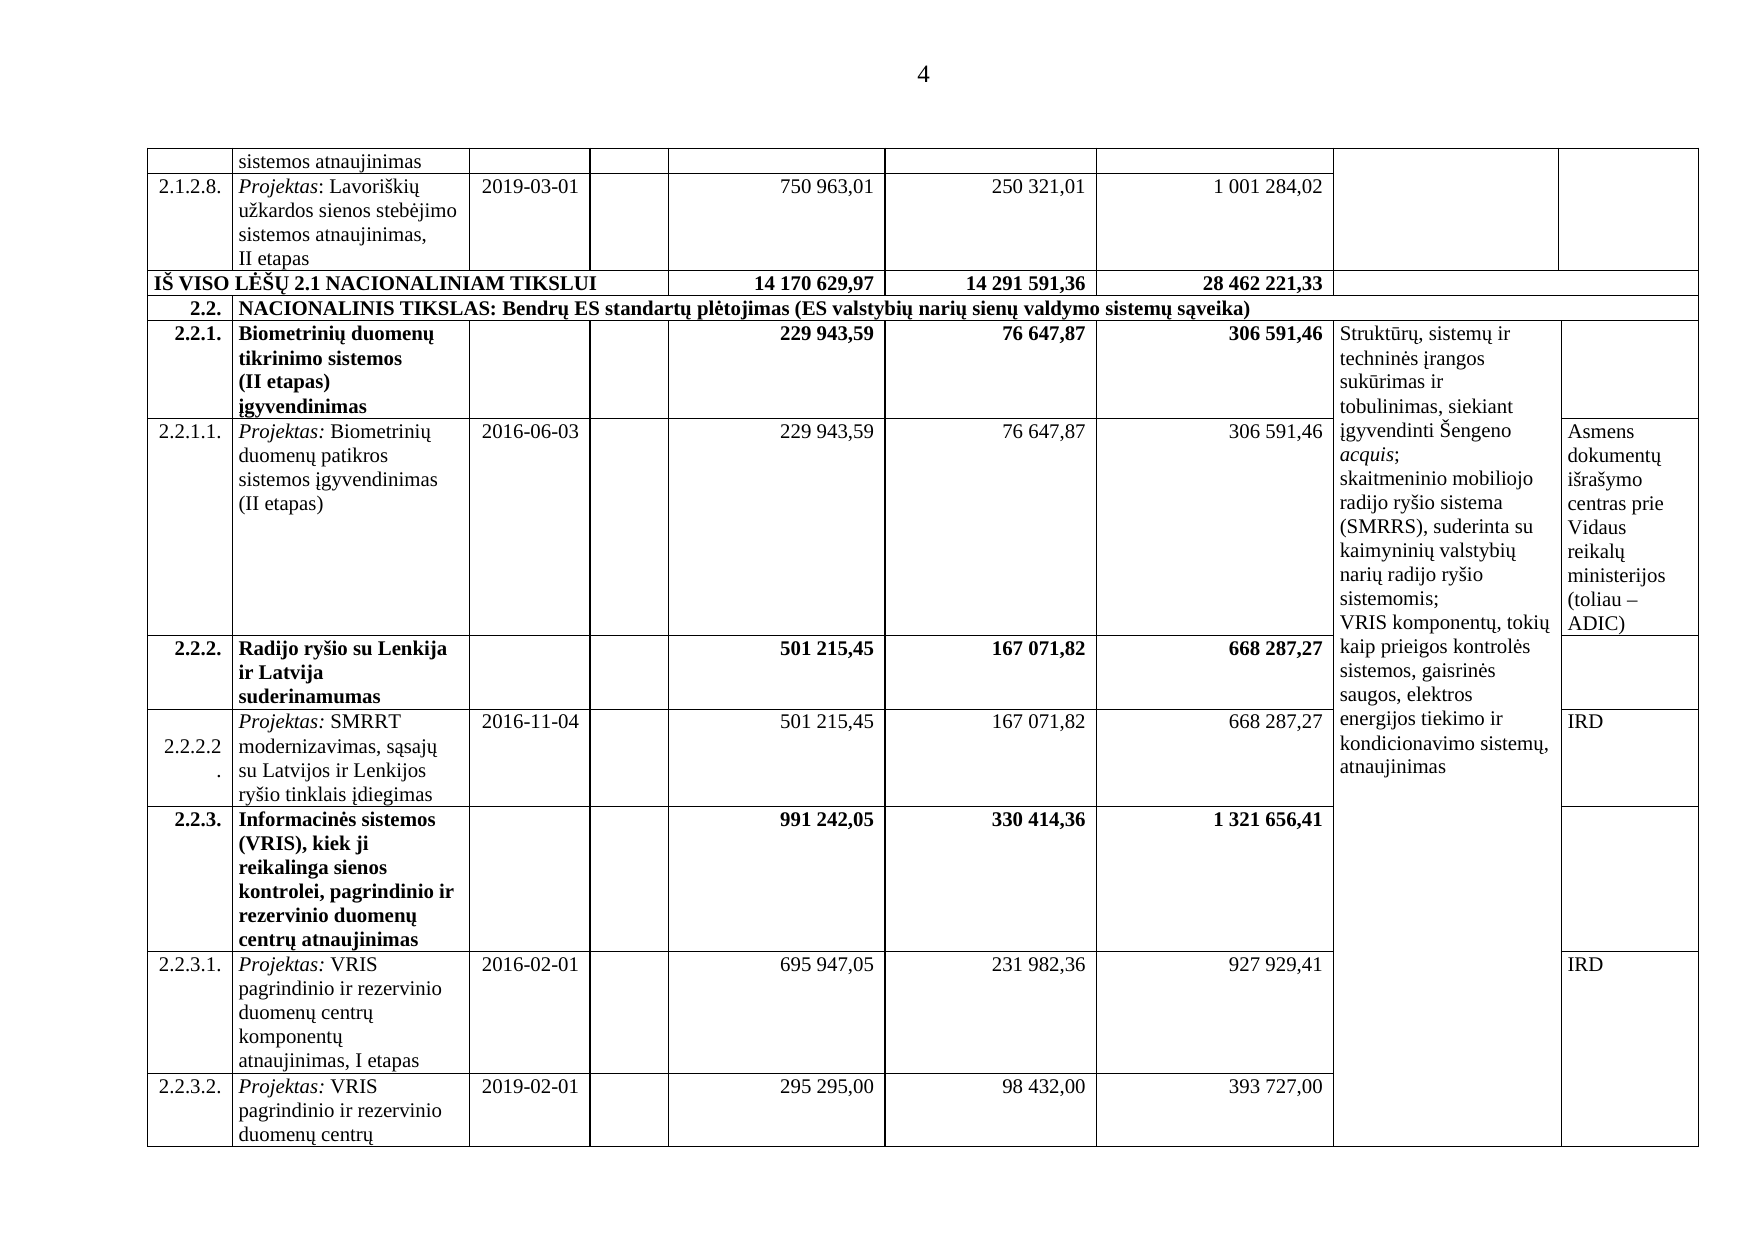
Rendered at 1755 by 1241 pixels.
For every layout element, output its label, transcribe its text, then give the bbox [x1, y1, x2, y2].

table_cell 14 291 591,36 [886, 271, 1096, 295]
table_cell Struktūrų, sistemų ir techninės įrangos sukūrimas ir tobulinimas, siekiant įgyvendinti Šengeno acquis; skaitmeninio mobiliojo radijo ryšio sistema (SMRRS), suderinta su kaimyninių valstybių narių radijo ryšio sistemomis; VRIS komponentų, tokių kaip prieigos kontrolės sistemos, gaisrinės saugos, elektros energijos tiekimo ir kondicionavimo sistemų, atnaujinimas [1334, 321, 1561, 1146]
table_cell 2.2.1.1. [148, 419, 232, 635]
table_cell 231 982,36 [886, 952, 1096, 1072]
table_cell 76 647,87 [886, 419, 1096, 635]
table_cell 250 321,01 [886, 174, 1096, 270]
table_cell [591, 807, 668, 951]
table_cell 76 647,87 [886, 321, 1096, 418]
table_cell 393 727,00 [1097, 1074, 1333, 1146]
table_cell [591, 1074, 668, 1146]
table_cell [591, 149, 668, 173]
table_cell IRD [1562, 710, 1698, 806]
table_cell 2016-06-03 [470, 419, 589, 635]
table_cell [470, 321, 589, 418]
table_cell [591, 952, 668, 1072]
table_cell NACIONALINIS TIKSLAS: Bendrų ES standartų plėtojimas (ES valstybių narių sienų valdymo sistemų sąveika) [233, 296, 1698, 320]
table_cell 2.1.2.8. [148, 174, 232, 270]
table_cell [591, 419, 668, 635]
table_cell 229 943,59 [669, 321, 884, 418]
table_cell [1334, 149, 1558, 270]
table_cell 750 963,01 [669, 174, 884, 270]
table_cell [591, 636, 668, 708]
table_cell sistemos atnaujinimas [233, 149, 469, 173]
table_cell 98 432,00 [886, 1074, 1096, 1146]
table_cell [1097, 149, 1333, 173]
table_cell IŠ VISO LĖŠŲ 2.1 NACIONALINIAM TIKSLUI [148, 271, 668, 295]
table_cell Projektas: SMRRT modernizavimas, sąsajų su Latvijos ir Lenkijos ryšio tinklais įdiegimas [233, 710, 469, 806]
table_cell [1334, 271, 1698, 295]
table_cell 2.2.1. [148, 321, 232, 418]
table_cell 2.2.2.2. [148, 710, 232, 806]
table_cell [470, 149, 589, 173]
table_cell 2.2.2. [148, 636, 232, 708]
table_cell 2016-11-04 [470, 710, 589, 806]
table_cell 295 295,00 [669, 1074, 884, 1146]
table_cell 167 071,82 [886, 636, 1096, 708]
table_cell 2016-02-01 [470, 952, 589, 1072]
table_cell 695 947,05 [669, 952, 884, 1072]
table_cell Projektas: Lavoriškių užkardos sienos stebėjimo sistemos atnaujinimas, II etapas [233, 174, 469, 270]
table_cell 2.2.3.1. [148, 952, 232, 1072]
table_cell 2.2.3. [148, 807, 232, 951]
table_cell 1 001 284,02 [1097, 174, 1333, 270]
table_cell 2019-03-01 [470, 174, 589, 270]
table_cell Projektas: VRIS pagrindinio ir rezervinio duomenų centrų [233, 1074, 469, 1146]
table_cell [591, 321, 668, 418]
table_cell 28 462 221,33 [1097, 271, 1333, 295]
table_cell 668 287,27 [1097, 710, 1333, 806]
table_cell [1562, 807, 1698, 951]
table_cell Informacinės sistemos (VRIS), kiek ji reikalinga sienos kontrolei, pagrindinio ir rezervinio duomenų centrų atnaujinimas [233, 807, 469, 951]
table_cell 2019-02-01 [470, 1074, 589, 1146]
table_cell 2.2. [148, 296, 232, 320]
table_cell [669, 149, 884, 173]
table_cell [1562, 321, 1698, 418]
table_cell [591, 710, 668, 806]
table_cell 167 071,82 [886, 710, 1096, 806]
table_cell [148, 149, 232, 173]
table_cell 1 321 656,41 [1097, 807, 1333, 951]
table_cell 306 591,46 [1097, 321, 1333, 418]
table_cell 330 414,36 [886, 807, 1096, 951]
table_cell 501 215,45 [669, 710, 884, 806]
table_cell 501 215,45 [669, 636, 884, 708]
table_cell Radijo ryšio su Lenkija ir Latvija suderinamumas [233, 636, 469, 708]
table_cell [470, 636, 589, 708]
table_cell 991 242,05 [669, 807, 884, 951]
table_cell IRD [1562, 952, 1698, 1146]
table_cell Projektas: VRIS pagrindinio ir rezervinio duomenų centrų komponentų atnaujinimas, I etapas [233, 952, 469, 1072]
table_cell [1559, 149, 1698, 270]
table_cell 2.2.3.2. [148, 1074, 232, 1146]
table_cell 229 943,59 [669, 419, 884, 635]
table_cell [886, 149, 1096, 173]
table_cell 927 929,41 [1097, 952, 1333, 1072]
table_cell Projektas: Biometrinių duomenų patikros sistemos įgyvendinimas (II etapas) [233, 419, 469, 635]
table_cell 14 170 629,97 [669, 271, 884, 295]
table_cell [591, 174, 668, 270]
table_cell 306 591,46 [1097, 419, 1333, 635]
table_cell [470, 807, 589, 951]
table_cell Asmens dokumentų išrašymo centras prie Vidaus reikalų ministerijos (toliau – ADIC) [1562, 419, 1698, 635]
table_cell 668 287,27 [1097, 636, 1333, 708]
table_cell [1562, 636, 1698, 708]
table_cell Biometrinių duomenų tikrinimo sistemos (II etapas) įgyvendinimas [233, 321, 469, 418]
